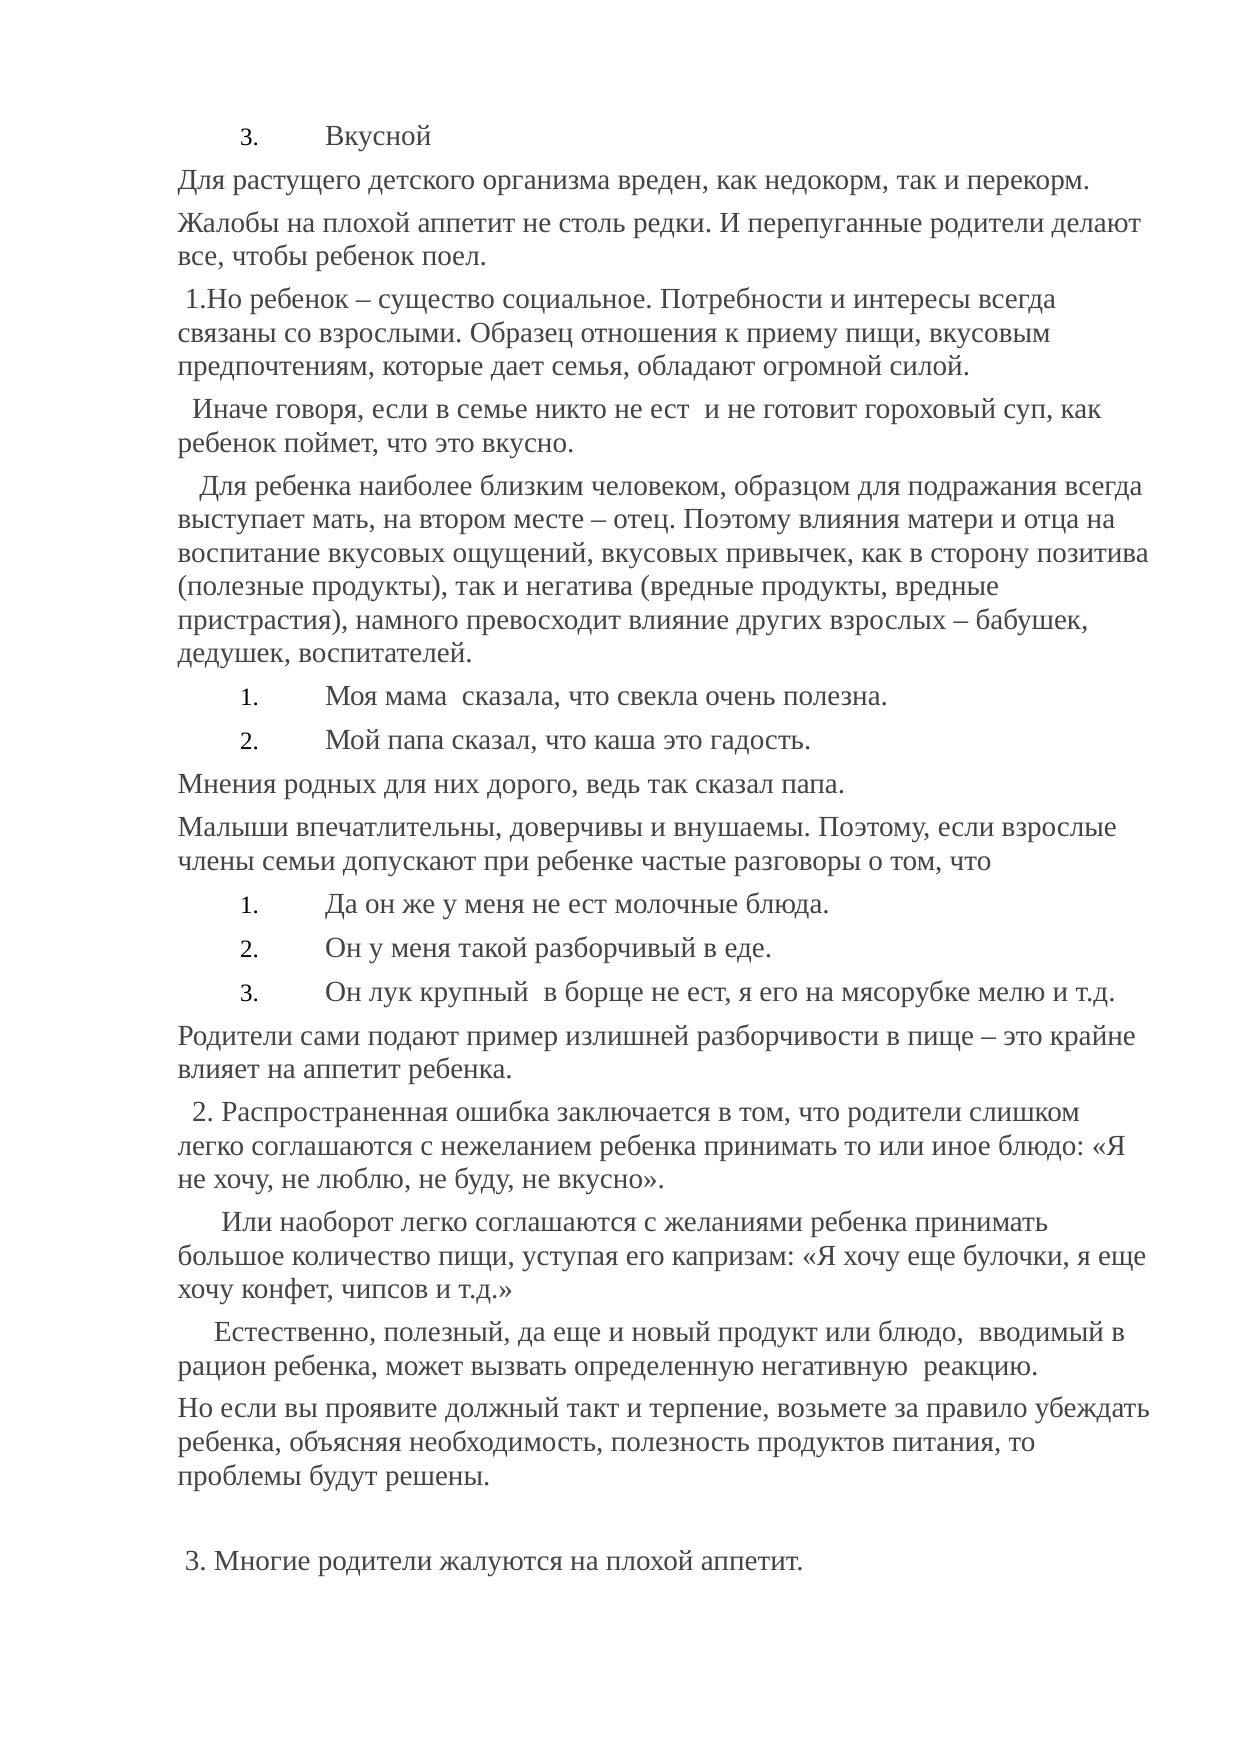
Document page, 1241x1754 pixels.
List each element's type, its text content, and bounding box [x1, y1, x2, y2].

text Жалобы на плохой аппетит не столь редки. И перепуганные родители делают все, чтобы ребенок поел. [177, 205, 1152, 272]
text 1.Но ребенок – существо социальное. Потребности и интересы всегда связаны со взрослыми. Образец отношения к приему пищи, вкусовым предпочтениям, которые дает семья, обладают огромной силой. [177, 281, 1152, 382]
text 3. Многие родители жалуются на плохой аппетит. [177, 1543, 1152, 1577]
text Родители сами подают пример излишней разборчивости в пище – это крайне влияет на аппетит ребенка. [177, 1018, 1152, 1085]
text Но если вы проявите должный такт и терпение, возьмете за правило убеждать ребенка, объясняя необходимость, полезность продуктов питания, то проблемы будут решены. [177, 1391, 1152, 1491]
list Мой папа сказал, что каша это гадость. [240, 722, 1152, 756]
text Или наоборот легко соглашаются с желаниями ребенка принимать большое количество пищи, уступая его капризам: «Я хочу еще булочки, я еще хочу конфет, чипсов и т.д.» [177, 1204, 1152, 1305]
list Да он же у меня не ест молочные блюда. [240, 886, 1152, 919]
text Малыши впечатлительны, доверчивы и внушаемы. Поэтому, если взрослые члены семьи допускают при ребенке частые разговоры о том, что [177, 809, 1152, 876]
text Для растущего детского организма вреден, как недокорм, так и перекорм. [177, 162, 1152, 196]
text Естественно, полезный, да еще и новый продукт или блюдо, вводимый в рацион ребенка, может вызвать определенную негативную реакцию. [177, 1314, 1152, 1381]
list Он лук крупный в борще не ест, я его на мясорубке мелю и т.д. [240, 974, 1152, 1007]
list Моя мама сказала, что свекла очень полезна. [240, 678, 1152, 712]
list Он у меня такой разборчивый в еде. [240, 930, 1152, 963]
text Для ребенка наиболее близким человеком, образцом для подражания всегда выступает мать, на втором месте – отец. Поэтому влияния матери и отца на воспитание вкусовых ощущений, вкусовых привычек, как в сторону позитива (полезные продукты), так и негатива (вредные продукты, вредные пристрастия), намного превосходит влияние других взрослых – бабушек, дедушек, воспитателей. [177, 468, 1152, 669]
text 2. Распространенная ошибка заключается в том, что родители слишком легко соглашаются с нежеланием ребенка принимать то или иное блюдо: «Я не хочу, не люблю, не буду, не вкусно». [177, 1094, 1152, 1195]
text Мнения родных для них дорого, ведь так сказал папа. [177, 766, 1152, 800]
list Вкусной [240, 118, 1152, 152]
text Иначе говоря, если в семье никто не ест и не готовит гороховый суп, как ребенок поймет, что это вкусно. [177, 391, 1152, 458]
